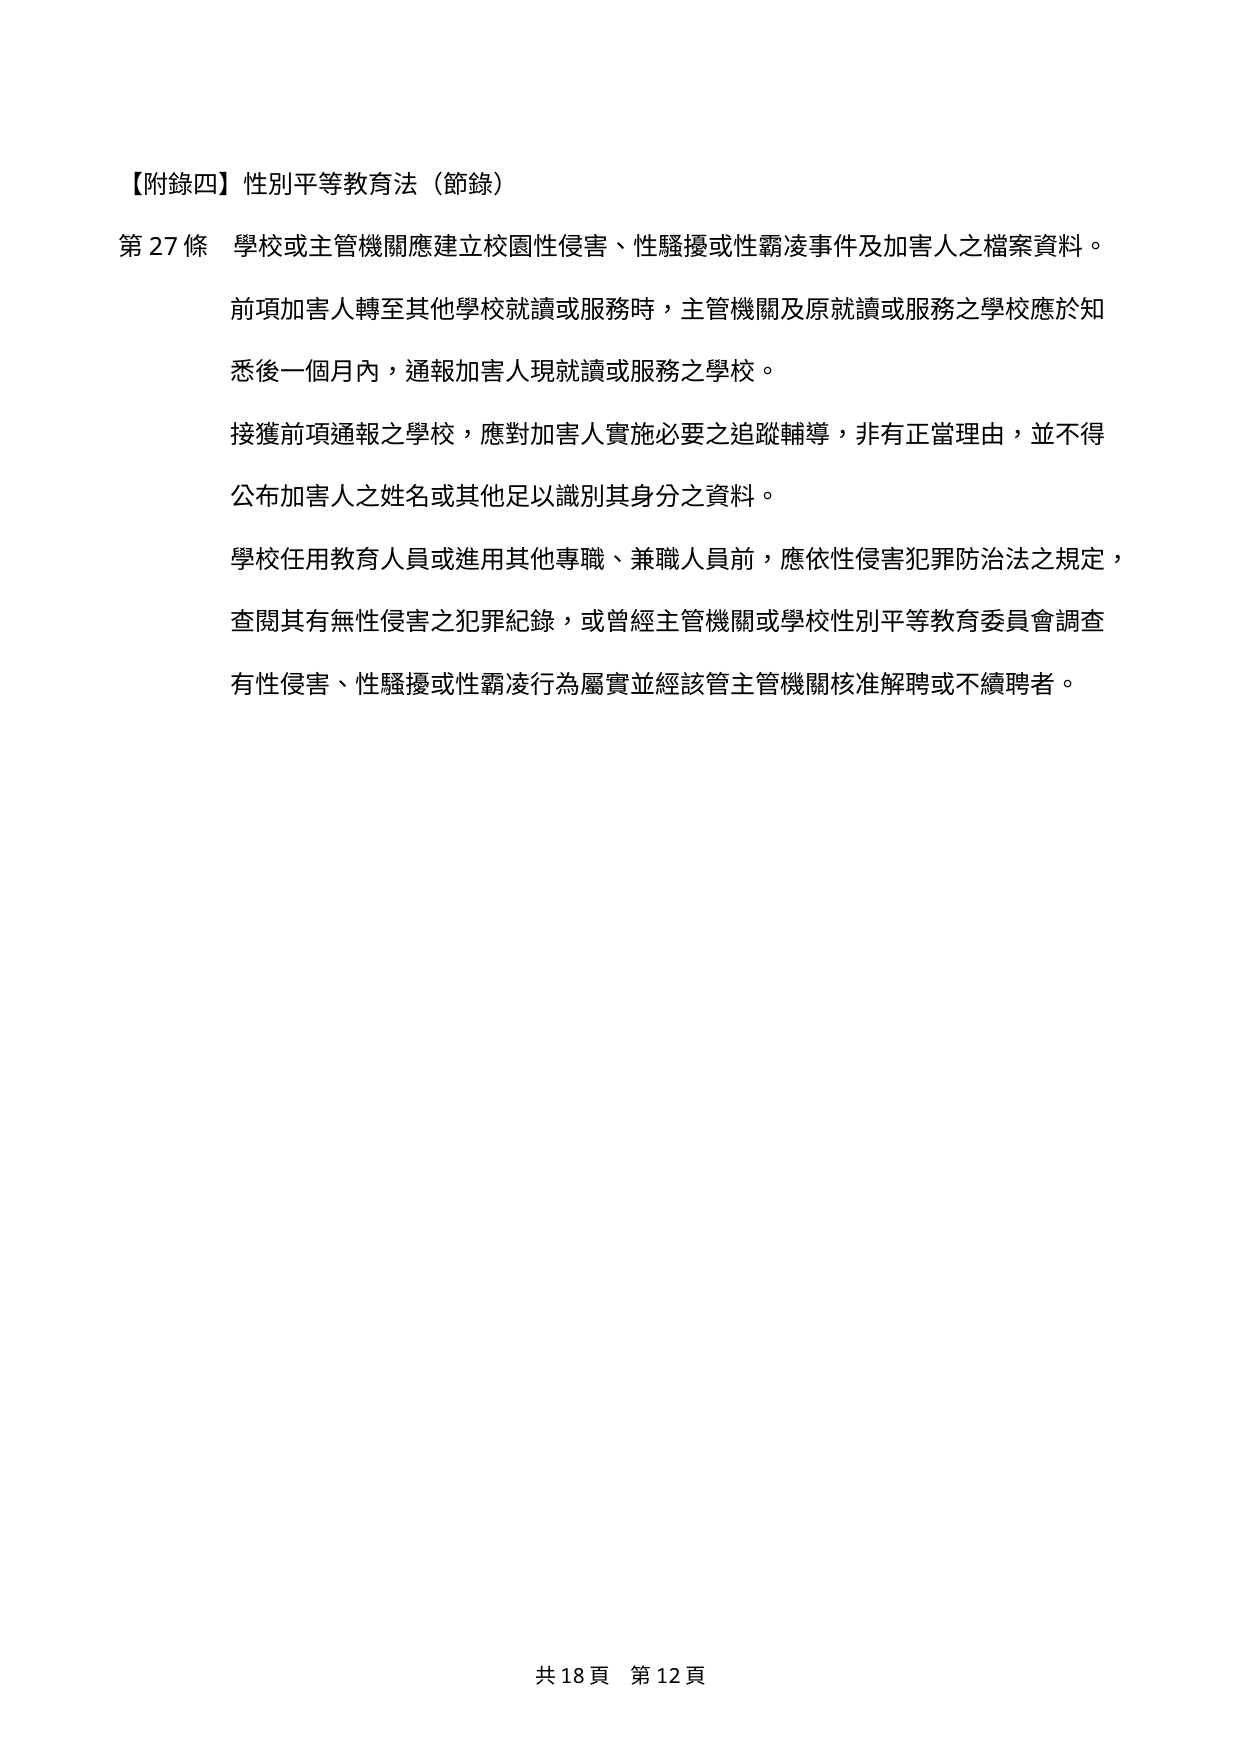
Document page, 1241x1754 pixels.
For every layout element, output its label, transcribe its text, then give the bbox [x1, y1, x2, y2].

text 接獲前項通報之學校，應對加害人實施必要之追蹤輔導，非有正當理由，並不得公布加害人之姓名或其他足以識別其身分之資料。 [231, 391, 1122, 516]
text 【附錄四】性別平等教育法（節錄） [118, 141, 1122, 203]
text 第27條 學校或主管機關應建立校園性侵害、性騷擾或性霸凌事件及加害人之檔案資料。 [118, 203, 1122, 266]
text 學校任用教育人員或進用其他專職、兼職人員前，應依性侵害犯罪防治法之規定，查閱其有無性侵害之犯罪紀錄，或曾經主管機關或學校性別平等教育委員會調查有性侵害、性騷擾或性霸凌行為屬實並經該管主管機關核准解聘或不續聘者。 [231, 516, 1122, 703]
text 前項加害人轉至其他學校就讀或服務時，主管機關及原就讀或服務之學校應於知悉後一個月內，通報加害人現就讀或服務之學校。 [231, 266, 1122, 391]
